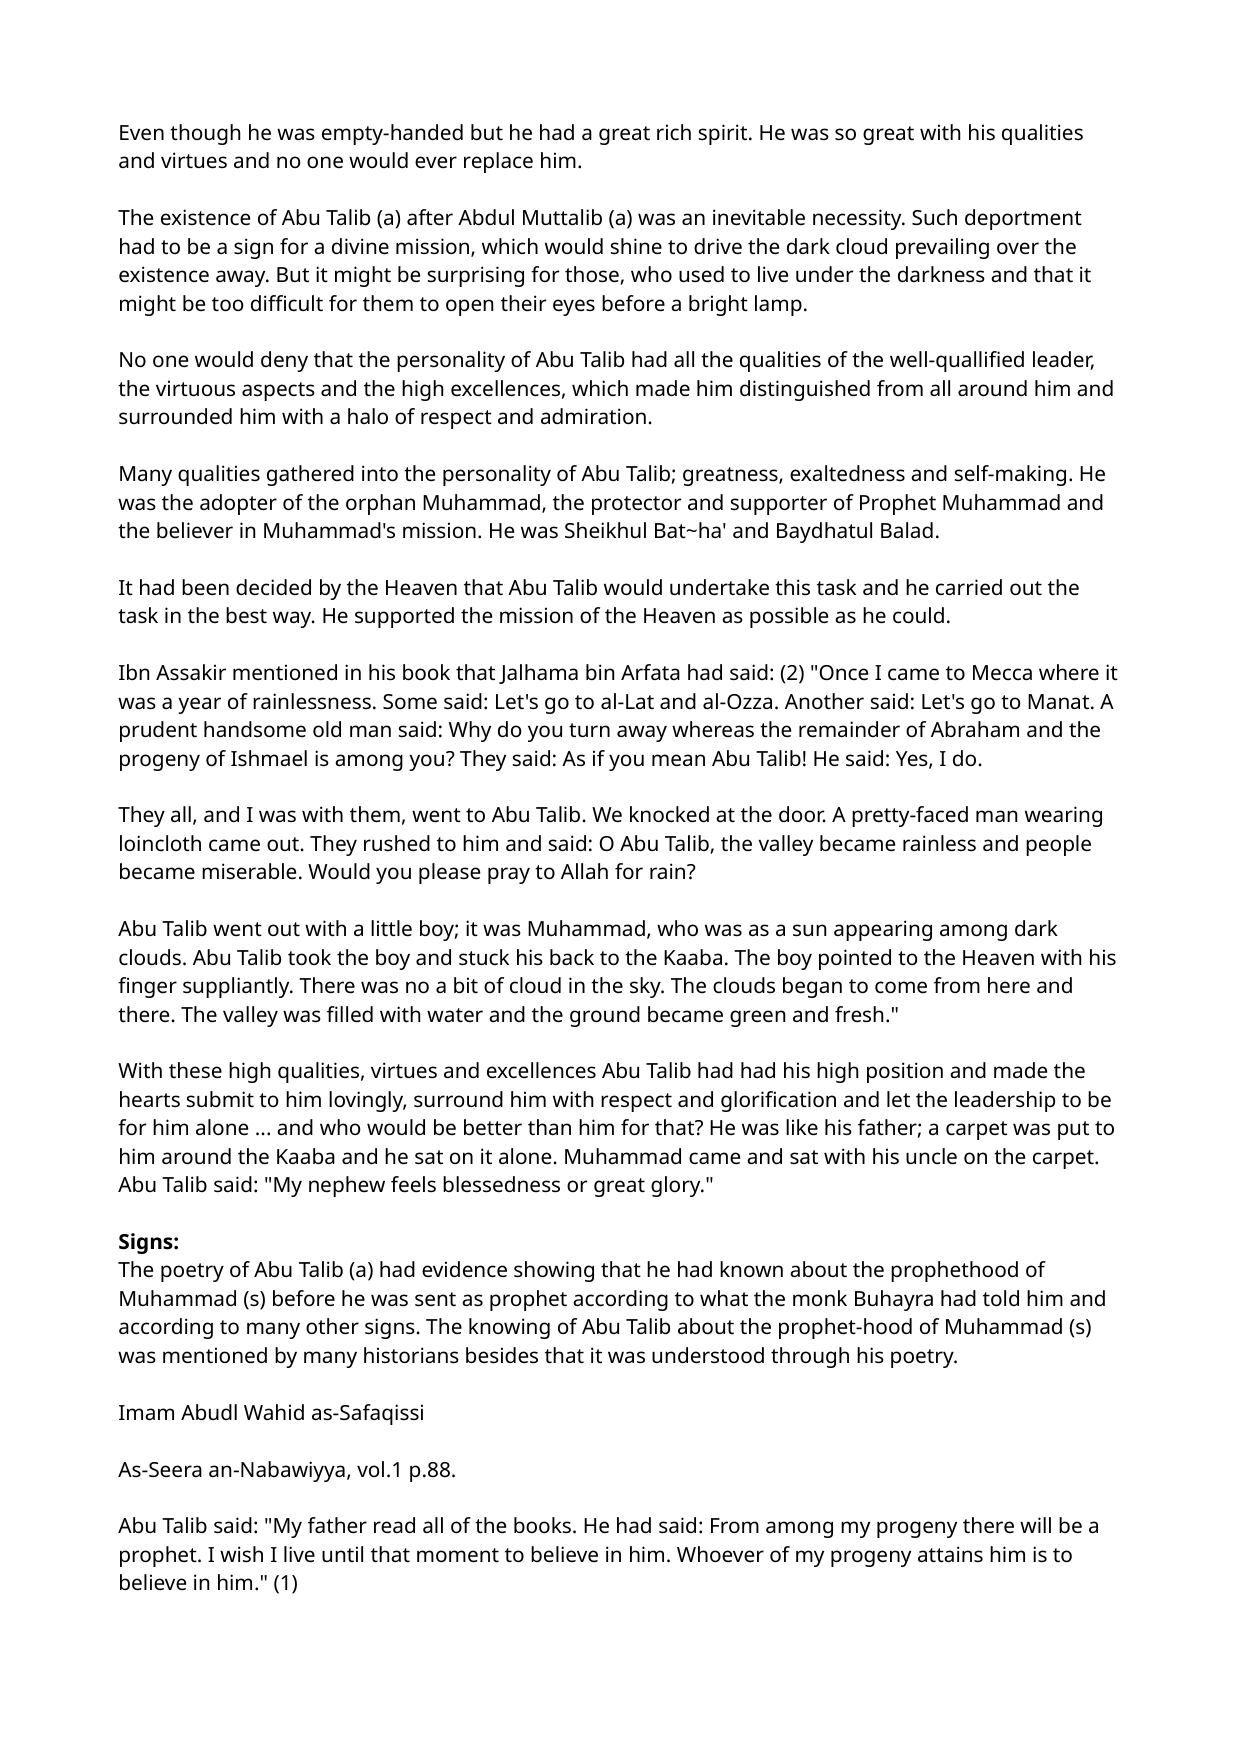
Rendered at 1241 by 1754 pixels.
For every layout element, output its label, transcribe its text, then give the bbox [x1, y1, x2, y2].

text Even though he was empty-handed but he had a great rich spirit. He was so great with his qualities and virtues and no one would ever replace him. The existence of Abu Talib (a) after Abdul Muttalib (a) was an inevitable necessity. Such deportment had to be a sign for a divine mission, which would shine to drive the dark cloud prevailing over the existence away. But it might be surprising for those, who used to live under the darkness and that it might be too difficult for them to open their eyes before a bright lamp. No one would deny that the personality of Abu Talib had all the qualities of the well-quallified leader, the virtuous aspects and the high excellences, which made him distinguished from all around him and surrounded him with a halo of respect and admiration. Many qualities gathered into the personality of Abu Talib; greatness, exaltedness and self-making. He was the adopter of the orphan Muhammad, the protector and supporter of Prophet Muhammad and the believer in Muhammad's mission. He was Sheikhul Bat~ha' and Baydhatul Balad. It had been decided by the Heaven that Abu Talib would undertake this task and he carried out the task in the best way. He supported the mission of the Heaven as possible as he could. Ibn Assakir mentioned in his book that Jalhama bin Arfata had said: (2) "Once I came to Mecca where it was a year of rainlessness. Some said: Let's go to al-Lat and al-Ozza. Another said: Let's go to Manat. A prudent handsome old man said: Why do you turn away whereas the remainder of Abraham and the progeny of Ishmael is among you? They said: As if you mean Abu Talib! He said: Yes, I do. They all, and I was with them, went to Abu Talib. We knocked at the door. A pretty-faced man wearing loincloth came out. They rushed to him and said: O Abu Talib, the valley became rainless and people became miserable. Would you please pray to Allah for rain? Abu Talib went out with a little boy; it was Muhammad, who was as a sun appearing among dark clouds. Abu Talib took the boy and stuck his back to the Kaaba. The boy pointed to the Heaven with his finger suppliantly. There was no a bit of cloud in the sky. The clouds began to come from here and there. The valley was filled with water and the ground became green and fresh." With these high qualities, virtues and excellences Abu Talib had had his high position and made the hearts submit to him lovingly, surround him with respect and glorification and let the leadership to be for him alone ... and who would be better than him for that? He was like his father; a carpet was put to him around the Kaaba and he sat on it alone. Muhammad came and sat with his uncle on the carpet. Abu Talib said: "My nephew feels blessedness or great glory." Signs: The poetry of Abu Talib (a) had evidence showing that he had known about the prophethood of Muhammad (s) before he was sent as prophet according to what the monk Buhayra had told him and according to many other signs. The knowing of Abu Talib about the prophet-hood of Muhammad (s) was mentioned by many historians besides that it was understood through his poetry. Imam Abudl Wahid as-Safaqissi As-Seera an-Nabawiyya, vol.1 p.88. Abu Talib said: "My father read all of the books. He had said: From among my progeny there will be a prophet. I wish I live until that moment to believe in him. Whoever of my progeny attains him is to believe in him." (1) [118, 118, 1122, 1625]
